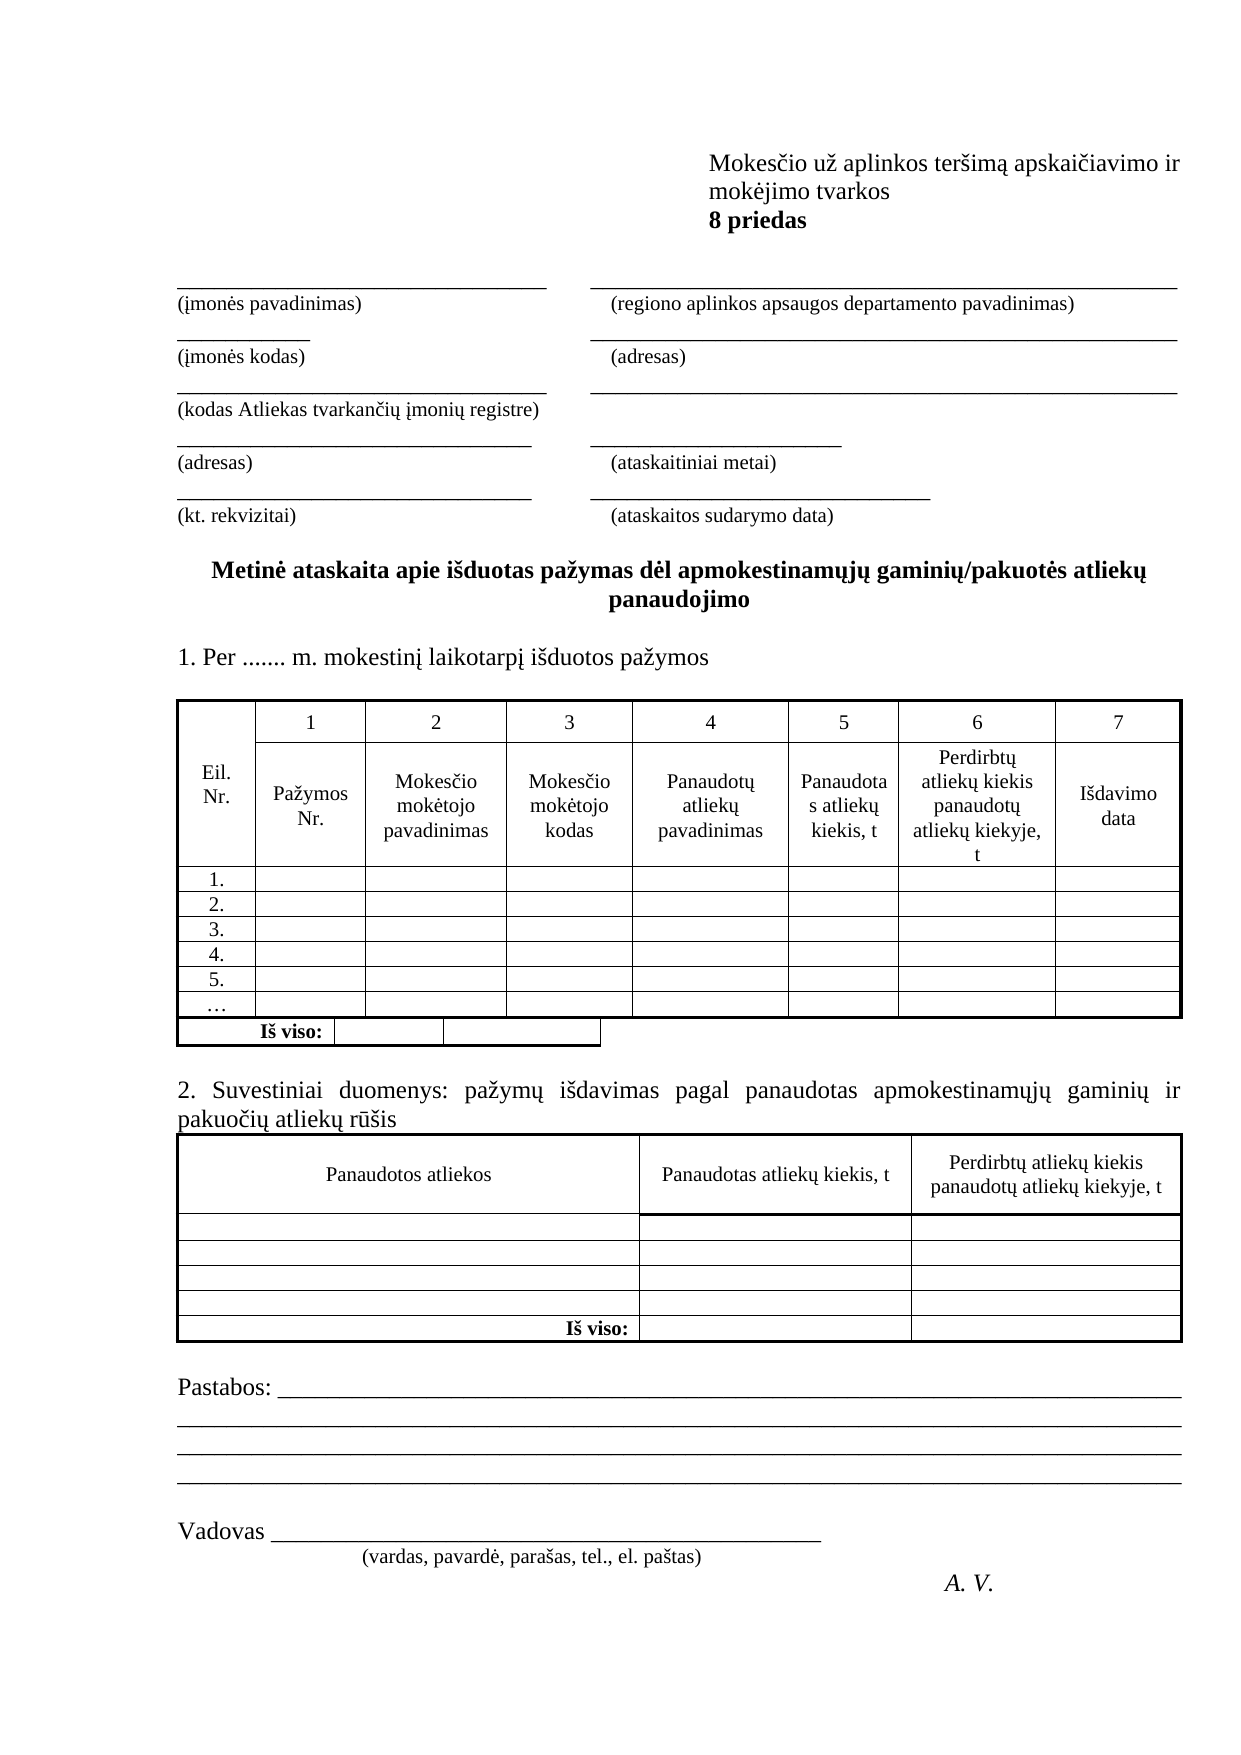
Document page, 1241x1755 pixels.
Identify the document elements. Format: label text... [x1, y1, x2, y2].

table_cell [912, 1316, 1180, 1340]
table_cell [789, 942, 898, 966]
table_cell [899, 917, 1055, 941]
table_cell [444, 1019, 600, 1043]
table_cell [789, 1019, 899, 1043]
table_cell Pažymos Nr. [256, 743, 365, 866]
table_cell [366, 967, 506, 991]
table_header Eil. Nr. [179, 702, 255, 866]
table_header 5 [789, 702, 898, 742]
table_cell [640, 1291, 911, 1315]
table_cell [256, 942, 365, 966]
table_header 4 [633, 702, 788, 742]
table_cell [1056, 1019, 1181, 1043]
table_cell Panaudotų atliekų pavadinimas [633, 743, 788, 866]
table_cell [507, 967, 632, 991]
table_cell [507, 992, 632, 1016]
table_cell [899, 967, 1055, 991]
table_cell [899, 942, 1055, 966]
table_cell [1056, 967, 1179, 991]
table_cell [633, 967, 788, 991]
table_cell [366, 917, 506, 941]
text Vadovas ____________________________________________ [177, 1516, 1181, 1544]
table_cell Mokesčio mokėtojo pavadinimas [366, 743, 506, 866]
table_cell [507, 892, 632, 916]
text (kodas Atliekas tvarkančių įmonių registre) [177, 397, 1181, 421]
text Mokesčio už aplinkos teršimą apskaičiavimo ir [177, 148, 1181, 176]
text A. V. [177, 1568, 1181, 1597]
text (įmonės kodas) (adresas) [177, 344, 1181, 368]
table_cell [366, 942, 506, 966]
table_cell [632, 1019, 789, 1043]
table_cell [633, 892, 788, 916]
table_cell [366, 867, 506, 891]
table_cell [912, 1291, 1180, 1315]
table_cell Perdirbtų atliekų kiekis panaudotų atliekų kiekyje, t [899, 743, 1055, 866]
table_cell [899, 867, 1055, 891]
table_cell [640, 1266, 911, 1290]
text (vardas, pavardė, parašas, tel., el. paštas) [177, 1544, 1181, 1568]
table_cell [507, 867, 632, 891]
table_header Panaudotos atliekos [179, 1136, 639, 1212]
table_cell [640, 1241, 911, 1265]
table_cell [335, 1019, 443, 1043]
table_header 3 [507, 702, 632, 742]
table_cell [789, 967, 898, 991]
table_cell [1056, 867, 1179, 891]
table_cell [366, 892, 506, 916]
table_cell [1056, 942, 1179, 966]
table_cell [179, 1214, 639, 1240]
table_header 2 [366, 702, 506, 742]
table_cell [507, 942, 632, 966]
table_cell [899, 1019, 1056, 1043]
table_cell Iš viso: [179, 1316, 639, 1340]
table_cell [789, 917, 898, 941]
text 2. Suvestiniai duomenys: pažymų išdavimas pagal panaudotas apmokestinamųjų gaminių ir pakuočių atliekų rūšis [177, 1075, 1181, 1133]
text (adresas) (ataskaitiniai metai) [177, 450, 1181, 474]
table_cell [633, 992, 788, 1016]
table_cell [633, 917, 788, 941]
text mokėjimo tvarkos [177, 176, 1181, 205]
table_cell … [179, 992, 255, 1016]
table_cell [179, 1266, 639, 1290]
table_cell 4. [179, 942, 255, 966]
table_cell 3. [179, 917, 255, 941]
text Metinė ataskaita apie išduotas pažymas dėl apmokestinamųjų gaminių/pakuotės atliekų panaudojimo [177, 555, 1181, 613]
table_cell [179, 1241, 639, 1265]
table_header 6 [899, 702, 1055, 742]
text Pastabos: [177, 1372, 1181, 1401]
table_cell [899, 992, 1055, 1016]
text (įmonės pavadinimas) (regiono aplinkos apsaugos departamento pavadinimas) [177, 291, 1181, 315]
table_cell [789, 867, 898, 891]
table_cell [1056, 917, 1179, 941]
table_cell [507, 917, 632, 941]
table_header 7 [1056, 702, 1179, 742]
table_cell [601, 1019, 632, 1043]
table_cell Iš viso: [179, 1019, 334, 1043]
table_cell [633, 942, 788, 966]
table_cell 2. [179, 892, 255, 916]
table_cell Mokesčio mokėtojo kodas [507, 743, 632, 866]
text 8 priedas [177, 205, 1181, 234]
text (kt. rekvizitai) (ataskaitos sudarymo data) [177, 503, 1181, 527]
table_cell 1. [179, 867, 255, 891]
table_cell [912, 1241, 1180, 1265]
table_cell [789, 992, 898, 1016]
table_cell [179, 1291, 639, 1315]
table_cell [633, 867, 788, 891]
table_cell [912, 1216, 1180, 1240]
table_cell 5. [179, 967, 255, 991]
table_cell Panaudotas atliekų kiekis, t [789, 743, 898, 866]
table_header Panaudotas atliekų kiekis, t [640, 1136, 911, 1212]
table_cell [366, 992, 506, 1016]
table_cell [256, 892, 365, 916]
table_header 1 [256, 702, 365, 742]
table_cell [1056, 892, 1179, 916]
table_cell [256, 967, 365, 991]
table_cell [912, 1266, 1180, 1290]
table_cell [789, 892, 898, 916]
table_cell [1056, 992, 1179, 1016]
table_cell [899, 892, 1055, 916]
table_cell [256, 992, 365, 1016]
table_cell [640, 1316, 911, 1340]
table_cell [256, 917, 365, 941]
text 1. Per ....... m. mokestinį laikotarpį išduotos pažymos [177, 642, 1181, 670]
table_cell [256, 867, 365, 891]
table_header Perdirbtų atliekų kiekis panaudotų atliekų kiekyje, t [912, 1136, 1180, 1212]
table_cell Išdavimo data [1056, 743, 1179, 866]
table_cell [640, 1216, 911, 1240]
